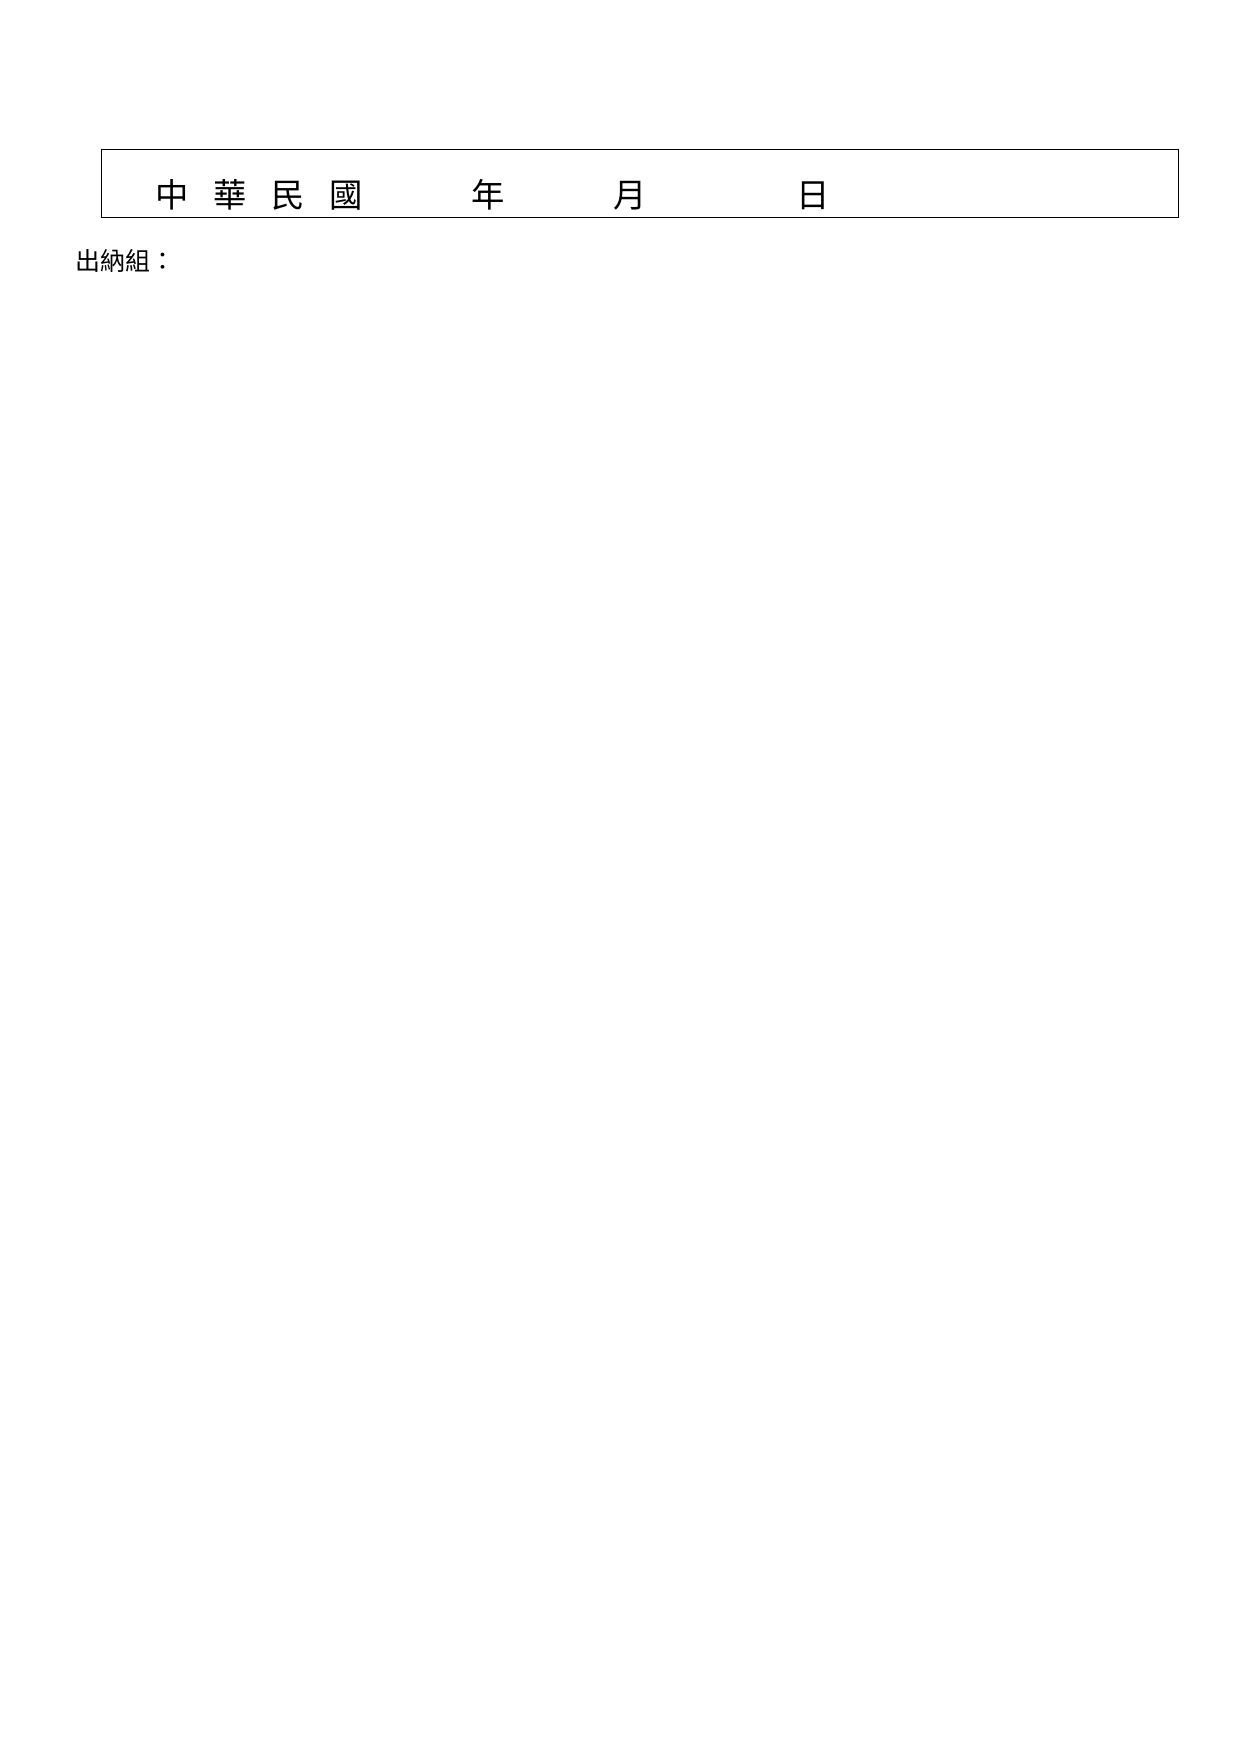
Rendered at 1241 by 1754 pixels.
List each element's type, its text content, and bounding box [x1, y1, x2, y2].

text 出納組： [75, 218, 1165, 280]
table_cell 中華民國 年 月 日 [102, 150, 1178, 217]
